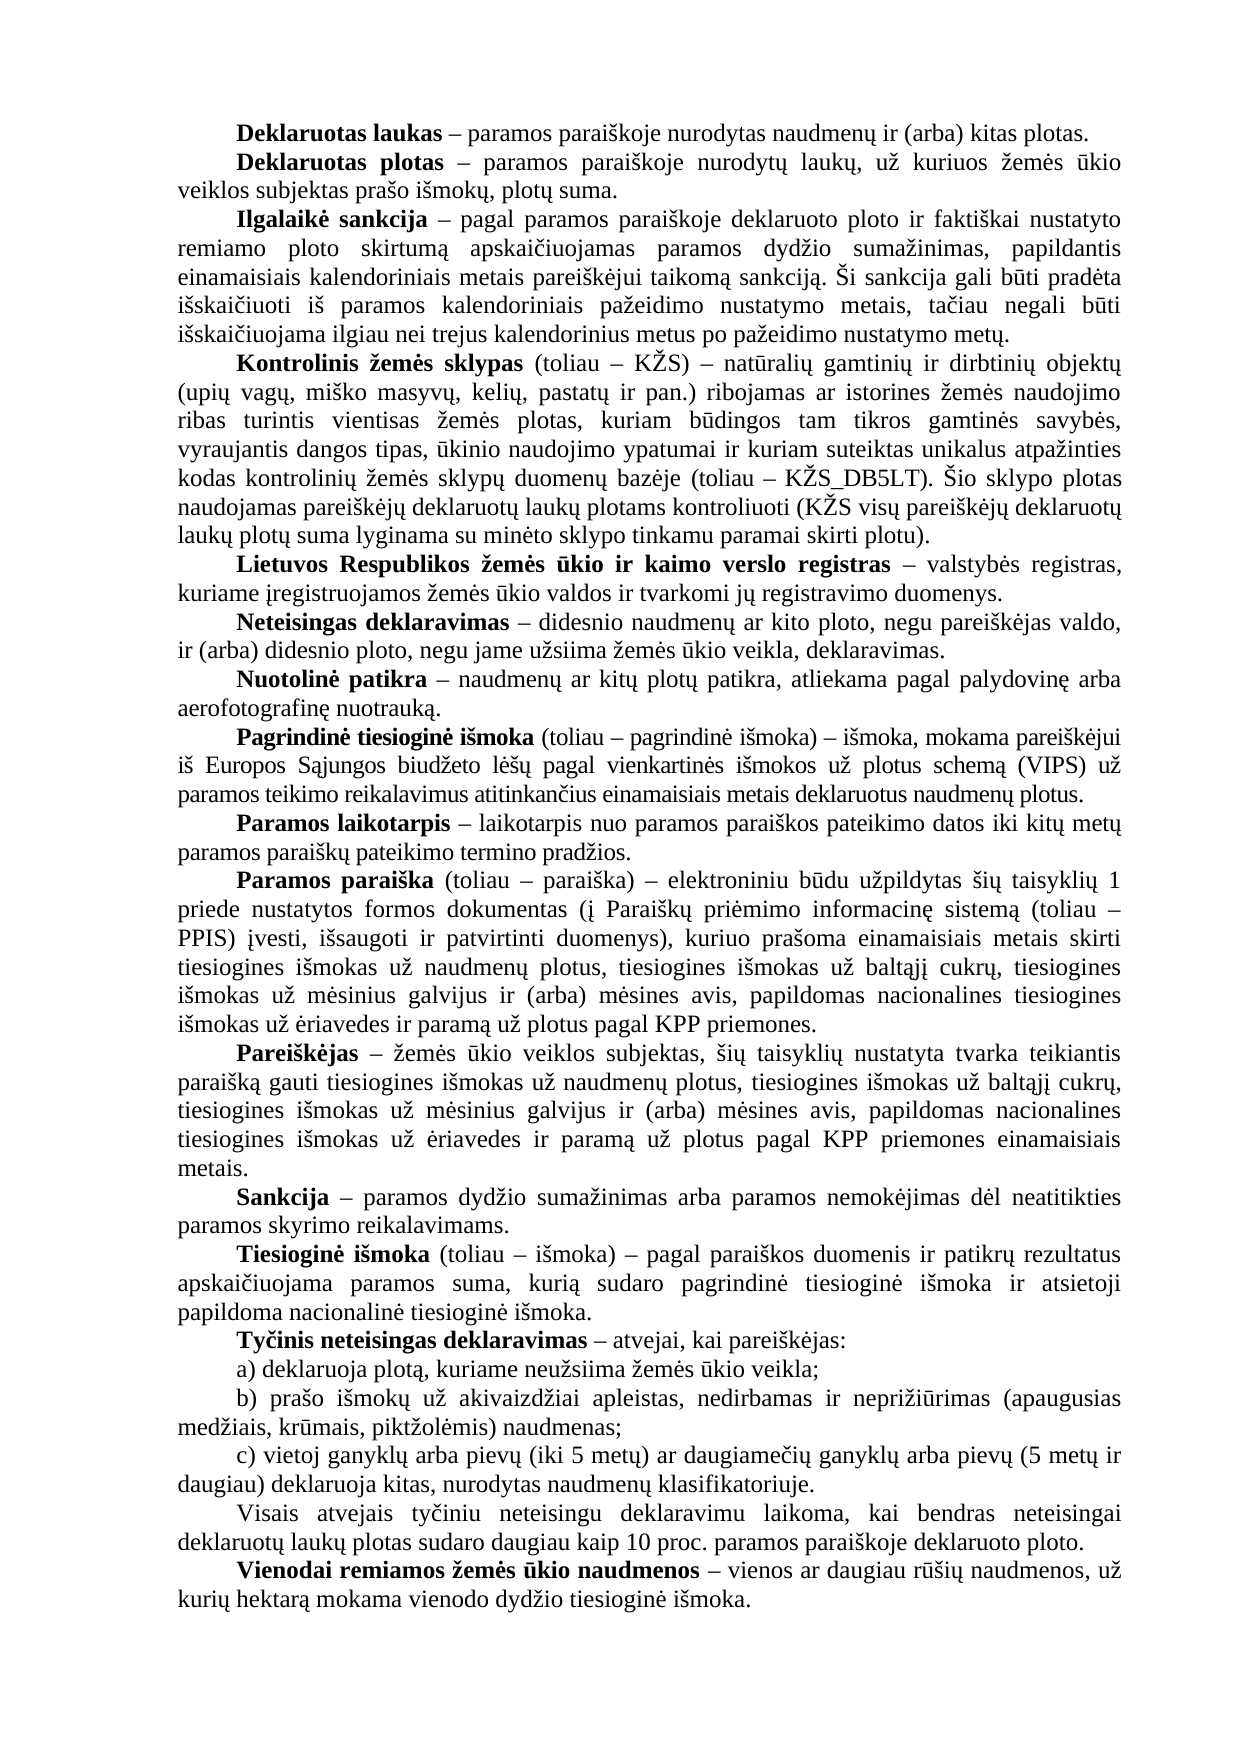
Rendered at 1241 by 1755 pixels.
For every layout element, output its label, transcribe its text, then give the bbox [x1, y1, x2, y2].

text Lietuvos Respublikos žemės ūkio ir kaimo verslo registras – valstybės registras, kuriame įregistruojamos žemės ūkio valdos ir tvarkomi jų registravimo duomenys. [177, 549, 1122, 607]
text kontrolinis žemės sklypas (toliau – KŽS) – natūralių gamtinių ir dirbtinių objektų (upių vagų, miško masyvų, kelių, pastatų ir pan.) ribojamas ar istorines žemės naudojimo ribas turintis vientisas žemės plotas, kuriam būdingos tam tikros gamtinės savybės, vyraujantis dangos tipas, ūkinio naudojimo ypatumai ir kuriam suteiktas unikalus atpažinties kodas kontrolinių žemės sklypų duomenų bazėje (toliau – KŽS_DB5LT). Šio sklypo plotas naudojamas pareiškėjų deklaruotų laukų plotams kontroliuoti (KŽS visų pareiškėjų deklaruotų laukų plotų suma lyginama su minėto sklypo tinkamu paramai skirti plotu). [177, 348, 1122, 549]
text Sankcija – paramos dydžio sumažinimas arba paramos nemokėjimas dėl neatitikties paramos skyrimo reikalavimams. [177, 1182, 1122, 1239]
text Ilgalaikė sankcija – pagal paramos paraiškoje deklaruoto ploto ir faktiškai nustatyto remiamo ploto skirtumą apskaičiuojamas paramos dydžio sumažinimas, papildantis einamaisiais kalendoriniais metais pareiškėjui taikomą sankciją. Ši sankcija gali būti pradėta išskaičiuoti iš paramos kalendoriniais pažeidimo nustatymo metais, tačiau negali būti išskaičiuojama ilgiau nei trejus kalendorinius metus po pažeidimo nustatymo metų. [177, 204, 1122, 348]
text Deklaruotas plotas – paramos paraiškoje nurodytų laukų, už kuriuos žemės ūkio veiklos subjektas prašo išmokų, plotų suma. [177, 147, 1122, 204]
text a) deklaruoja plotą, kuriame neužsiima žemės ūkio veikla; [177, 1354, 1122, 1383]
text Paramos laikotarpis – laikotarpis nuo paramos paraiškos pateikimo datos iki kitų metų paramos paraiškų pateikimo termino pradžios. [177, 808, 1122, 866]
text Vienodai remiamos žemės ūkio naudmenos – vienos ar daugiau rūšių naudmenos, už kurių hektarą mokama vienodo dydžio tiesioginė išmoka. [177, 1556, 1122, 1613]
text Tyčinis neteisingas deklaravimas – atvejai, kai pareiškėjas: [177, 1326, 1122, 1354]
text Deklaruotas laukas – paramos paraiškoje nurodytas naudmenų ir (arba) kitas plotas. [177, 118, 1122, 147]
text Pareiškėjas – žemės ūkio veiklos subjektas, šių taisyklių nustatyta tvarka teikiantis paraišką gauti tiesiogines išmokas už naudmenų plotus, tiesiogines išmokas už baltąjį cukrų, tiesiogines išmokas už mėsinius galvijus ir (arba) mėsines avis, papildomas nacionalines tiesiogines išmokas už ėriavedes ir paramą už plotus pagal KPP priemones einamaisiais metais. [177, 1038, 1122, 1182]
text Neteisingas deklaravimas – didesnio naudmenų ar kito ploto, negu pareiškėjas valdo, ir (arba) didesnio ploto, negu jame užsiima žemės ūkio veikla, deklaravimas. [177, 607, 1122, 664]
text b) prašo išmokų už akivaizdžiai apleistas, nedirbamas ir neprižiūrimas (apaugusias medžiais, krūmais, piktžolėmis) naudmenas; [177, 1383, 1122, 1441]
text Visais atvejais tyčiniu neteisingu deklaravimu laikoma, kai bendras neteisingai deklaruotų laukų plotas sudaro daugiau kaip 10 proc. paramos paraiškoje deklaruoto ploto. [177, 1498, 1122, 1556]
text Pagrindinė tiesioginė išmoka (toliau – pagrindinė išmoka) – išmoka, mokama pareiškėjui iš Europos Sąjungos biudžeto lėšų pagal vienkartinės išmokos už plotus schemą (VIPS) už paramos teikimo reikalavimus atitinkančius einamaisiais metais deklaruotus naudmenų plotus. [177, 722, 1122, 808]
text c) vietoj ganyklų arba pievų (iki 5 metų) ar daugiamečių ganyklų arba pievų (5 metų ir daugiau) deklaruoja kitas, nurodytas naudmenų klasifikatoriuje. [177, 1441, 1122, 1498]
text Paramos paraiška (toliau – paraiška) – elektroniniu būdu užpildytas šių taisyklių 1 priede nustatytos formos dokumentas (į Paraiškų priėmimo informacinę sistemą (toliau – PPIS) įvesti, išsaugoti ir patvirtinti duomenys), kuriuo prašoma einamaisiais metais skirti tiesiogines išmokas už naudmenų plotus, tiesiogines išmokas už baltąjį cukrų, tiesiogines išmokas už mėsinius galvijus ir (arba) mėsines avis, papildomas nacionalines tiesiogines išmokas už ėriavedes ir paramą už plotus pagal KPP priemones. [177, 866, 1122, 1038]
text Tiesioginė išmoka (toliau – išmoka) – pagal paraiškos duomenis ir patikrų rezultatus apskaičiuojama paramos suma, kurią sudaro pagrindinė tiesioginė išmoka ir atsietoji papildoma nacionalinė tiesioginė išmoka. [177, 1239, 1122, 1326]
text Nuotolinė patikra – naudmenų ar kitų plotų patikra, atliekama pagal palydovinę arba aerofotografinę nuotrauką. [177, 664, 1122, 722]
